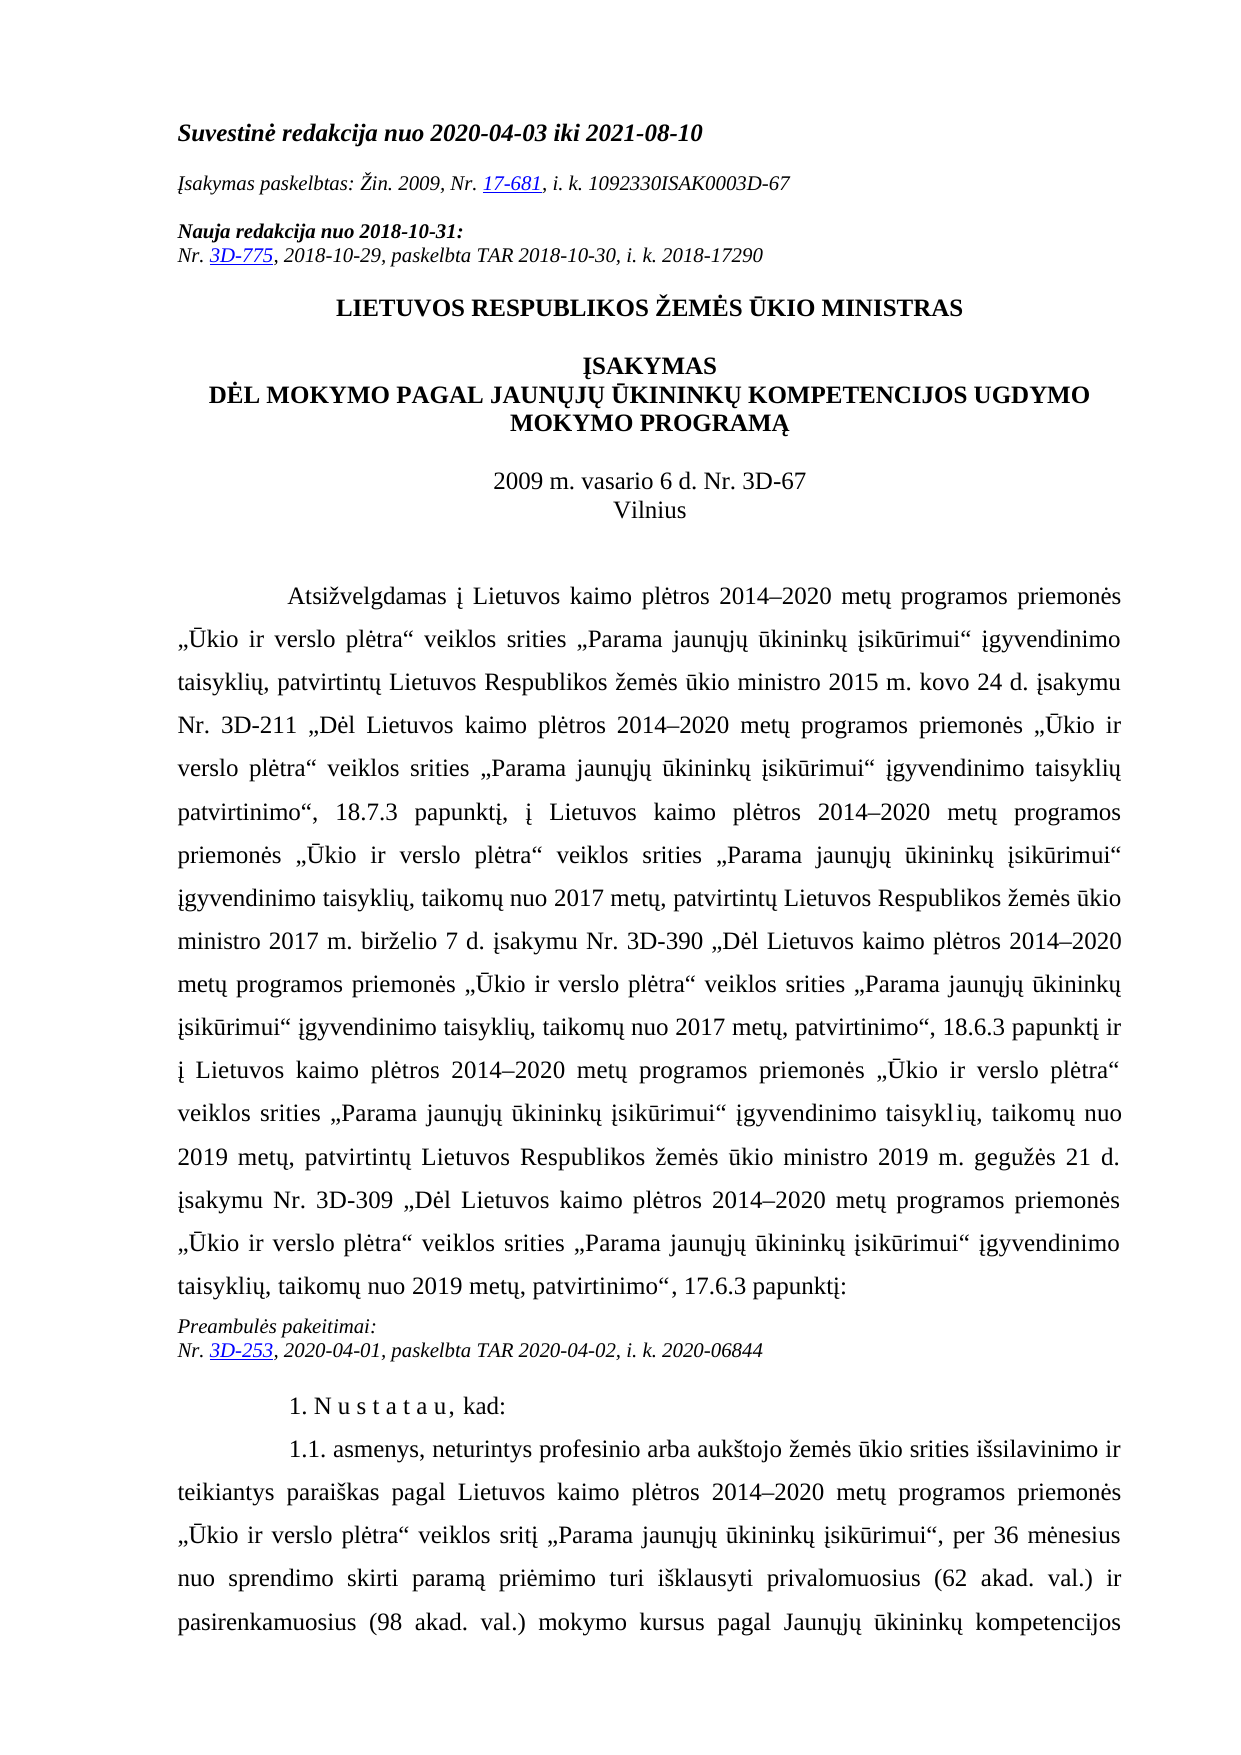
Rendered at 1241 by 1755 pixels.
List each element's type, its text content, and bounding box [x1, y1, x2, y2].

text Nr. 3D-775, 2018-10-29, paskelbta TAR 2018-10-30, i. k. 2018-17290 [177, 243, 1122, 267]
text Įsakymas paskelbtas: Žin. 2009, Nr. 17-681, i. k. 1092330ISAK0003D-67 [177, 171, 1122, 195]
text ĮSAKYMAS [177, 351, 1122, 380]
text Suvestinė redakcija nuo 2020-04-03 iki 2021-08-10 [177, 118, 1122, 147]
text DĖL MOKYMO PAGAL JAUNŲJŲ ŪKININKŲ KOMPETENCIJOS UGDYMO MOKYMO PROGRAMĄ [177, 380, 1122, 437]
text Nauja redakcija nuo 2018-10-31: [177, 219, 1122, 243]
text Vilnius [177, 495, 1122, 523]
text Atsižvelgdamas į Lietuvos kaimo plėtros 2014–2020 metų programos priemonės „Ūkio ir verslo plėtra“ veiklos srities „Parama jaunųjų ūkininkų įsikūrimui“ įgyvendinimo taisyklių, patvirtintų Lietuvos Respublikos žemės ūkio ministro 2015 m. kovo 24 d. įsakymu Nr. 3D-211 „Dėl Lietuvos kaimo plėtros 2014–2020 metų programos priemonės „Ūkio ir verslo plėtra“ veiklos srities „Parama jaunųjų ūkininkų įsikūrimui“ įgyvendinimo taisyklių patvirtinimo“, 18.7.3 papunktį, į Lietuvos kaimo plėtros 2014–2020 metų programos priemonės „Ūkio ir verslo plėtra“ veiklos srities „Parama jaunųjų ūkininkų įsikūrimui“ įgyvendinimo taisyklių, taikomų nuo 2017 metų, patvirtintų Lietuvos Respublikos žemės ūkio ministro 2017 m. birželio 7 d. įsakymu Nr. 3D-390 „Dėl Lietuvos kaimo plėtros 2014–2020 metų programos priemonės „Ūkio ir verslo plėtra“ veiklos srities „Parama jaunųjų ūkininkų įsikūrimui“ įgyvendinimo taisyklių, taikomų nuo 2017 metų, patvirtinimo“, 18.6.3 papunktį ir į Lietuvos kaimo plėtros 2014–2020 metų programos priemonės „Ūkio ir verslo plėtra“ veiklos srities „Parama jaunųjų ūkininkų įsikūrimui“ įgyvendinimo taisyklių, taikomų nuo 2019 metų, patvirtintų Lietuvos Respublikos žemės ūkio ministro 2019 m. gegužės 21 d. įsakymu Nr. 3D-309 „Dėl Lietuvos kaimo plėtros 2014–2020 metų programos priemonės „Ūkio ir verslo plėtra“ veiklos srities „Parama jaunųjų ūkininkų įsikūrimui“ įgyvendinimo taisyklių, taikomų nuo 2019 metų, patvirtinimo“, 17.6.3 papunktį: [177, 581, 1122, 1300]
text 2009 m. vasario 6 d. Nr. 3D-67 [177, 466, 1122, 495]
text Nr. 3D-253, 2020-04-01, paskelbta TAR 2020-04-02, i. k. 2020-06844 [177, 1338, 1122, 1362]
text 1. Nustatau, kad: [288, 1391, 1122, 1420]
text LIETUVOS RESPUBLIKOS ŽEMĖS ŪKIO MINISTRAS [177, 293, 1122, 322]
text 1.1. asmenys, neturintys profesinio arba aukštojo žemės ūkio srities išsilavinimo ir teikiantys paraiškas pagal Lietuvos kaimo plėtros 2014–2020 metų programos priemonės „Ūkio ir verslo plėtra“ veiklos sritį „Parama jaunųjų ūkininkų įsikūrimui“, per 36 mėnesius nuo sprendimo skirti paramą priėmimo turi išklausyti privalomuosius (62 akad. val.) ir pasirenkamuosius (98 akad. val.) mokymo kursus pagal Jaunųjų ūkininkų kompetencijos [177, 1434, 1122, 1635]
text Preambulės pakeitimai: [177, 1314, 1122, 1338]
